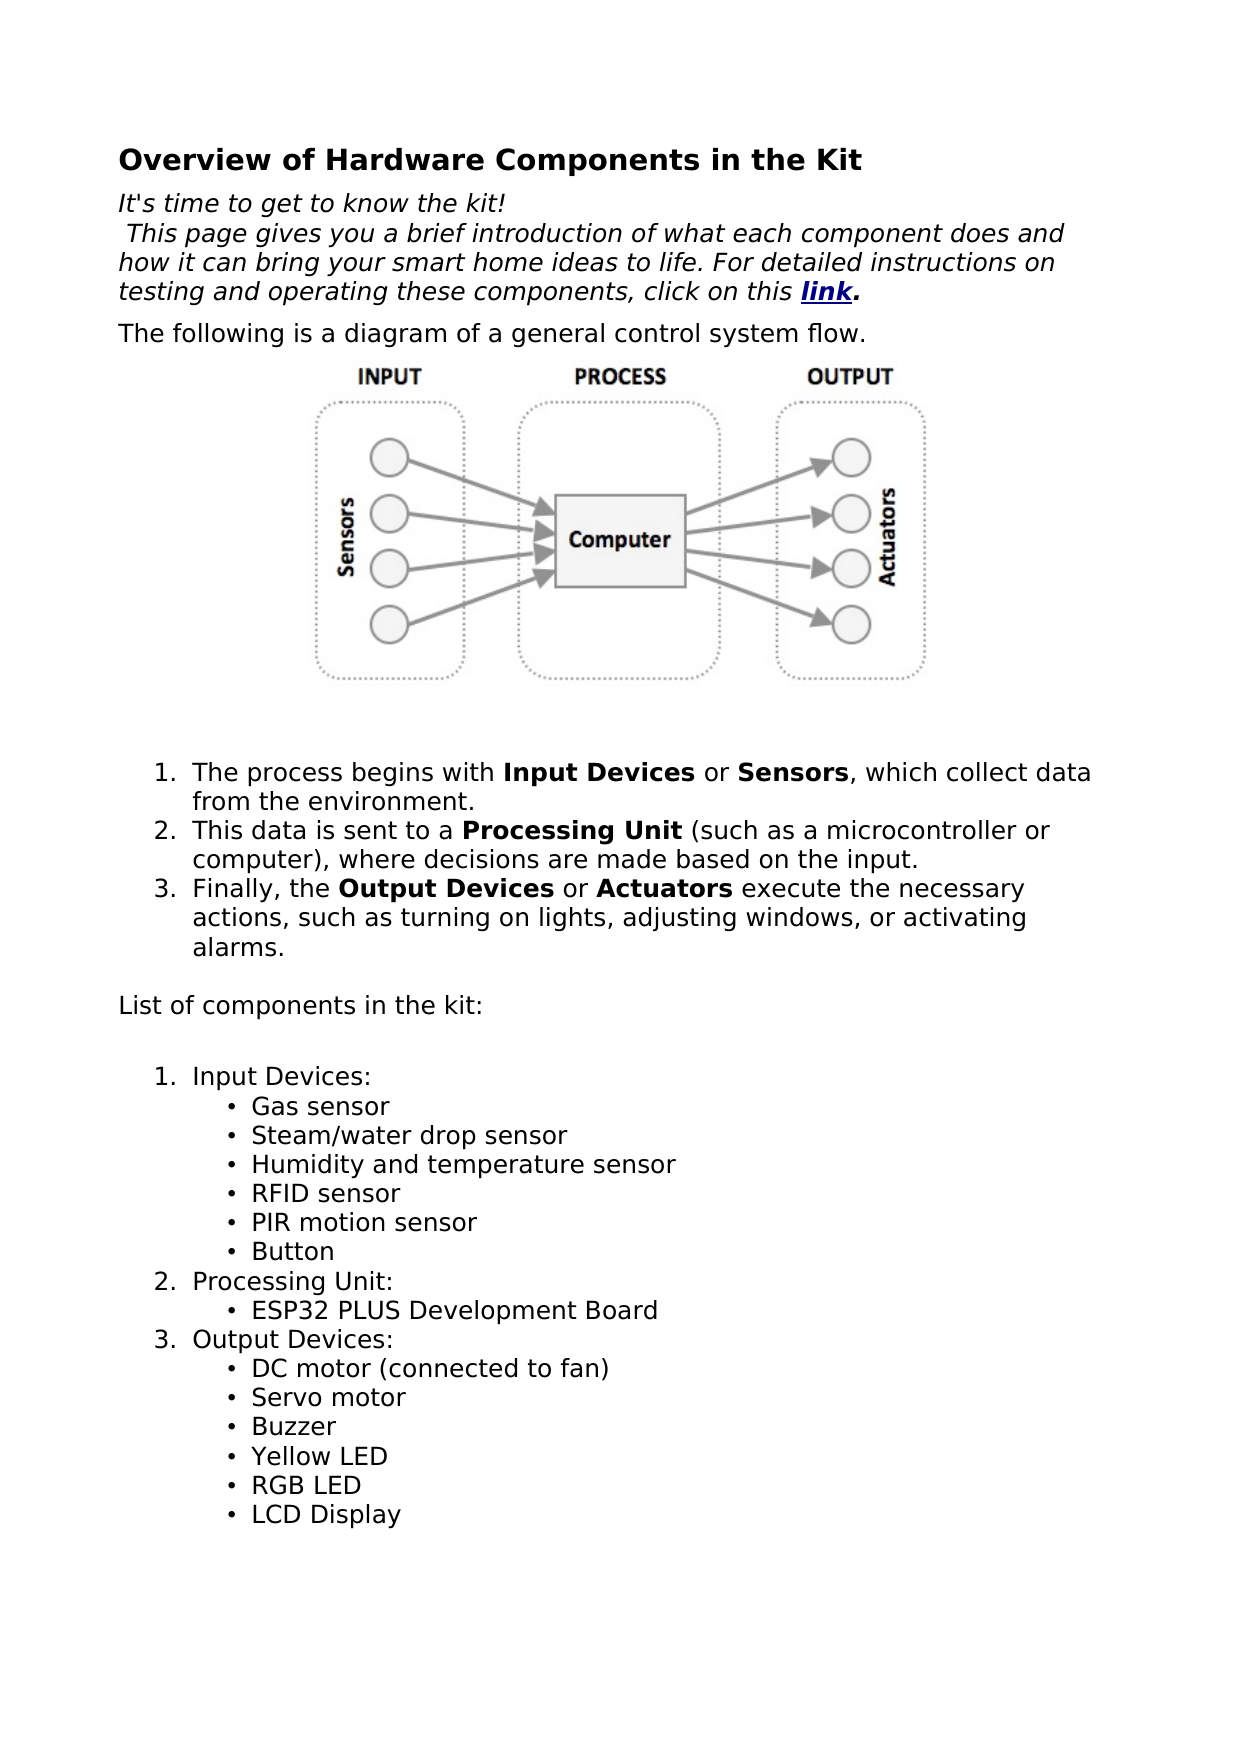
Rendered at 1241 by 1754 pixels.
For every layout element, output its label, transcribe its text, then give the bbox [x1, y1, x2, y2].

subtitle Overview of Hardware Components in the Kit [118, 143, 1122, 177]
list Gas sensor [236, 1092, 1122, 1121]
list RFID sensor [236, 1179, 1122, 1208]
list RGB LED [236, 1471, 1122, 1500]
list Input Devices: [177, 1062, 1122, 1092]
list Output Devices: [177, 1325, 1122, 1354]
list Humidity and temperature sensor [236, 1150, 1122, 1179]
list Yellow LED [236, 1442, 1122, 1471]
picture [307, 360, 933, 687]
list DC motor (connected to fan) [236, 1354, 1122, 1383]
list Processing Unit: [177, 1267, 1122, 1296]
text The following is a diagram of a general control system flow. [118, 319, 1122, 348]
list PIR motion sensor [236, 1208, 1122, 1237]
list This data is sent to a Processing Unit (such as a microcontroller or computer), where decisions are made based on the input. [177, 816, 1122, 874]
list The process begins with Input Devices or Sensors, which collect data from the environment. [177, 758, 1122, 816]
text It's time to get to know the kit! This page gives you a brief introduction of what each component does and how it can bring your smart home ideas to life. For detailed instructions on testing and operating these components, click on this link. [118, 189, 1122, 306]
list Buzzer [236, 1412, 1122, 1442]
list Button [236, 1237, 1122, 1267]
list LCD Display [236, 1500, 1122, 1529]
list Steam/water drop sensor [236, 1121, 1122, 1150]
list ESP32 PLUS Development Board [236, 1296, 1122, 1325]
list Servo motor [236, 1383, 1122, 1412]
list Finally, the Output Devices or Actuators execute the necessary actions, such as turning on lights, adjusting windows, or activating alarms. [177, 874, 1122, 962]
text List of components in the kit: [118, 991, 1122, 1021]
